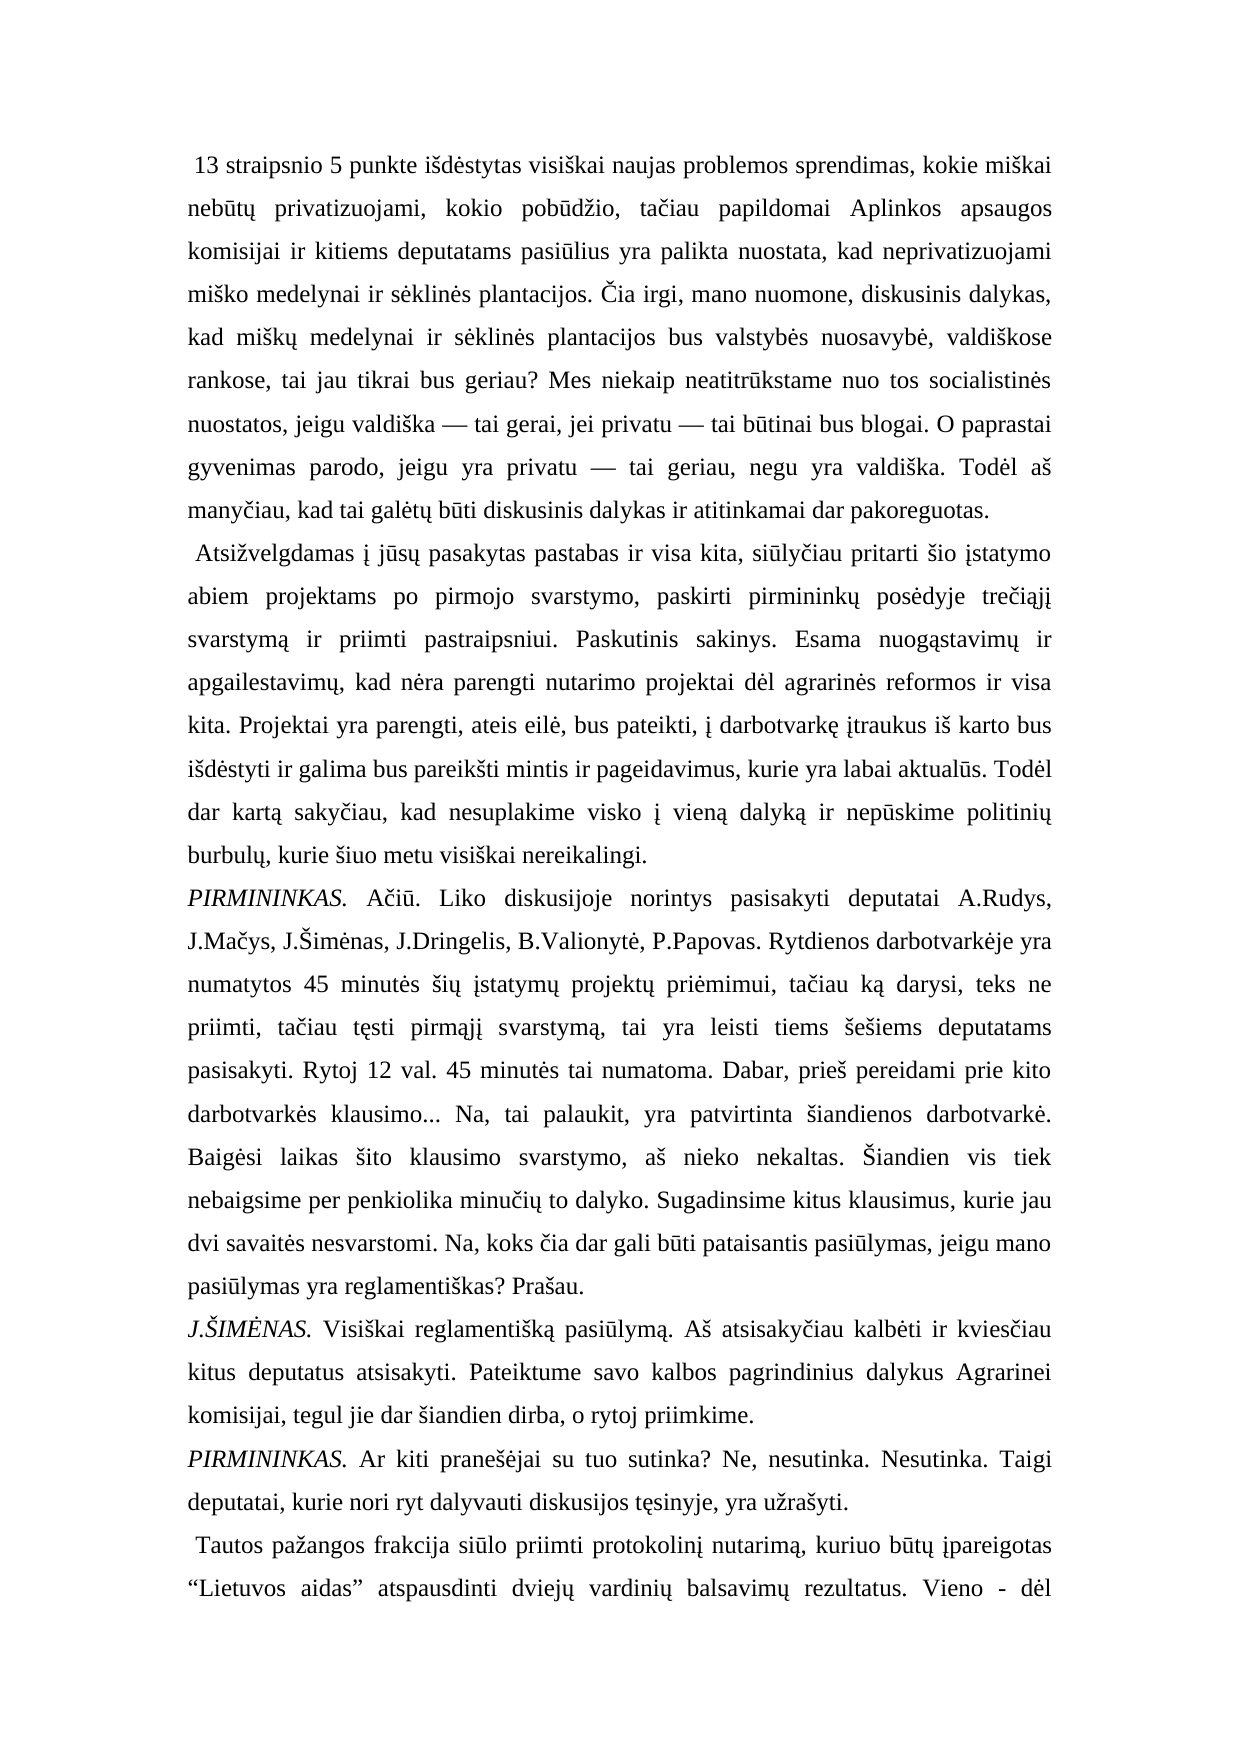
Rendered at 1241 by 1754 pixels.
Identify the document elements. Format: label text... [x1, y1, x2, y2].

text Atsižvelgdamas į jūsų pasakytas pastabas ir visa kita, siūlyčiau pritarti šio įstatymo abiem projektams po pirmojo svarstymo, paskirti pirmininkų posėdyje trečiąjį svarstymą ir priimti pastraipsniui. Paskutinis sakinys. Esama nuogąstavimų ir apgailestavimų, kad nėra parengti nutarimo projektai dėl agrarinės reformos ir visa kita. Projektai yra parengti, ateis eilė, bus pateikti, į darbotvarkę įtraukus iš karto bus išdėstyti ir galima bus pareikšti mintis ir pageidavimus, kurie yra labai aktualūs. Todėl dar kartą sakyčiau, kad nesuplakime visko į vieną dalyką ir nepūskime politinių burbulų, kurie šiuo metu visiškai nereikalingi. [187, 538, 1053, 869]
text 13 straipsnio 5 punkte išdėstytas visiškai naujas problemos sprendimas, kokie miškai nebūtų privatizuojami, kokio pobūdžio, tačiau papildomai Aplinkos apsaugos komisijai ir kitiems deputatams pasiūlius yra palikta nuostata, kad neprivatizuojami miško medelynai ir sėklinės plantacijos. Čia irgi, mano nuomone, diskusinis dalykas, kad miškų medelynai ir sėklinės plantacijos bus valstybės nuosavybė, valdiškose rankose, tai jau tikrai bus geriau? Mes niekaip neatitrūkstame nuo tos socialistinės nuostatos, jeigu valdiška — tai gerai, jei privatu — tai būtinai bus blogai. O paprastai gyvenimas parodo, jeigu yra privatu — tai geriau, negu yra valdiška. Todėl aš manyčiau, kad tai galėtų būti diskusinis dalykas ir atitinkamai dar pakoreguotas. [187, 150, 1053, 524]
text J.ŠIMĖNAS. Visiškai reglamentišką pasiūlymą. Aš atsisakyčiau kalbėti ir kviesčiau kitus deputatus atsisakyti. Pateiktume savo kalbos pagrindinius dalykus Agrarinei komisijai, tegul jie dar šiandien dirba, o rytoj priimkime. [187, 1314, 1053, 1429]
text PIRMININKAS. Ar kiti pranešėjai su tuo sutinka? Ne, nesutinka. Nesutinka. Taigi deputatai, kurie nori ryt dalyvauti diskusijos tęsinyje, yra užrašyti. [187, 1444, 1053, 1516]
text Tautos pažangos frakcija siūlo priimti protokolinį nutarimą, kuriuo būtų įpareigotas “Lietuvos aidas” atspausdinti dviejų vardinių balsavimų rezultatus. Vieno - dėl [187, 1530, 1053, 1602]
text PIRMININKAS. Ačiū. Liko diskusijoje norintys pasisakyti deputatai A.Rudys, J.Mačys, J.Šimėnas, J.Dringelis, B.Valionytė, P.Papovas. Rytdienos darbotvarkėje yra numatytos 45 minutės šių įstatymų projektų priėmimui, tačiau ką darysi, teks ne priimti, tačiau tęsti pirmąjį svarstymą, tai yra leisti tiems šešiems deputatams pasisakyti. Rytoj 12 val. 45 minutės tai numatoma. Dabar, prieš pereidami prie kito darbotvarkės klausimo... Na, tai palaukit, yra patvirtinta šiandienos darbotvarkė. Baigėsi laikas šito klausimo svarstymo, aš nieko nekaltas. Šiandien vis tiek nebaigsime per penkiolika minučių to dalyko. Sugadinsime kitus klausimus, kurie jau dvi savaitės nesvarstomi. Na, koks čia dar gali būti pataisantis pasiūlymas, jeigu mano pasiūlymas yra reglamentiškas? Prašau. [187, 883, 1053, 1300]
